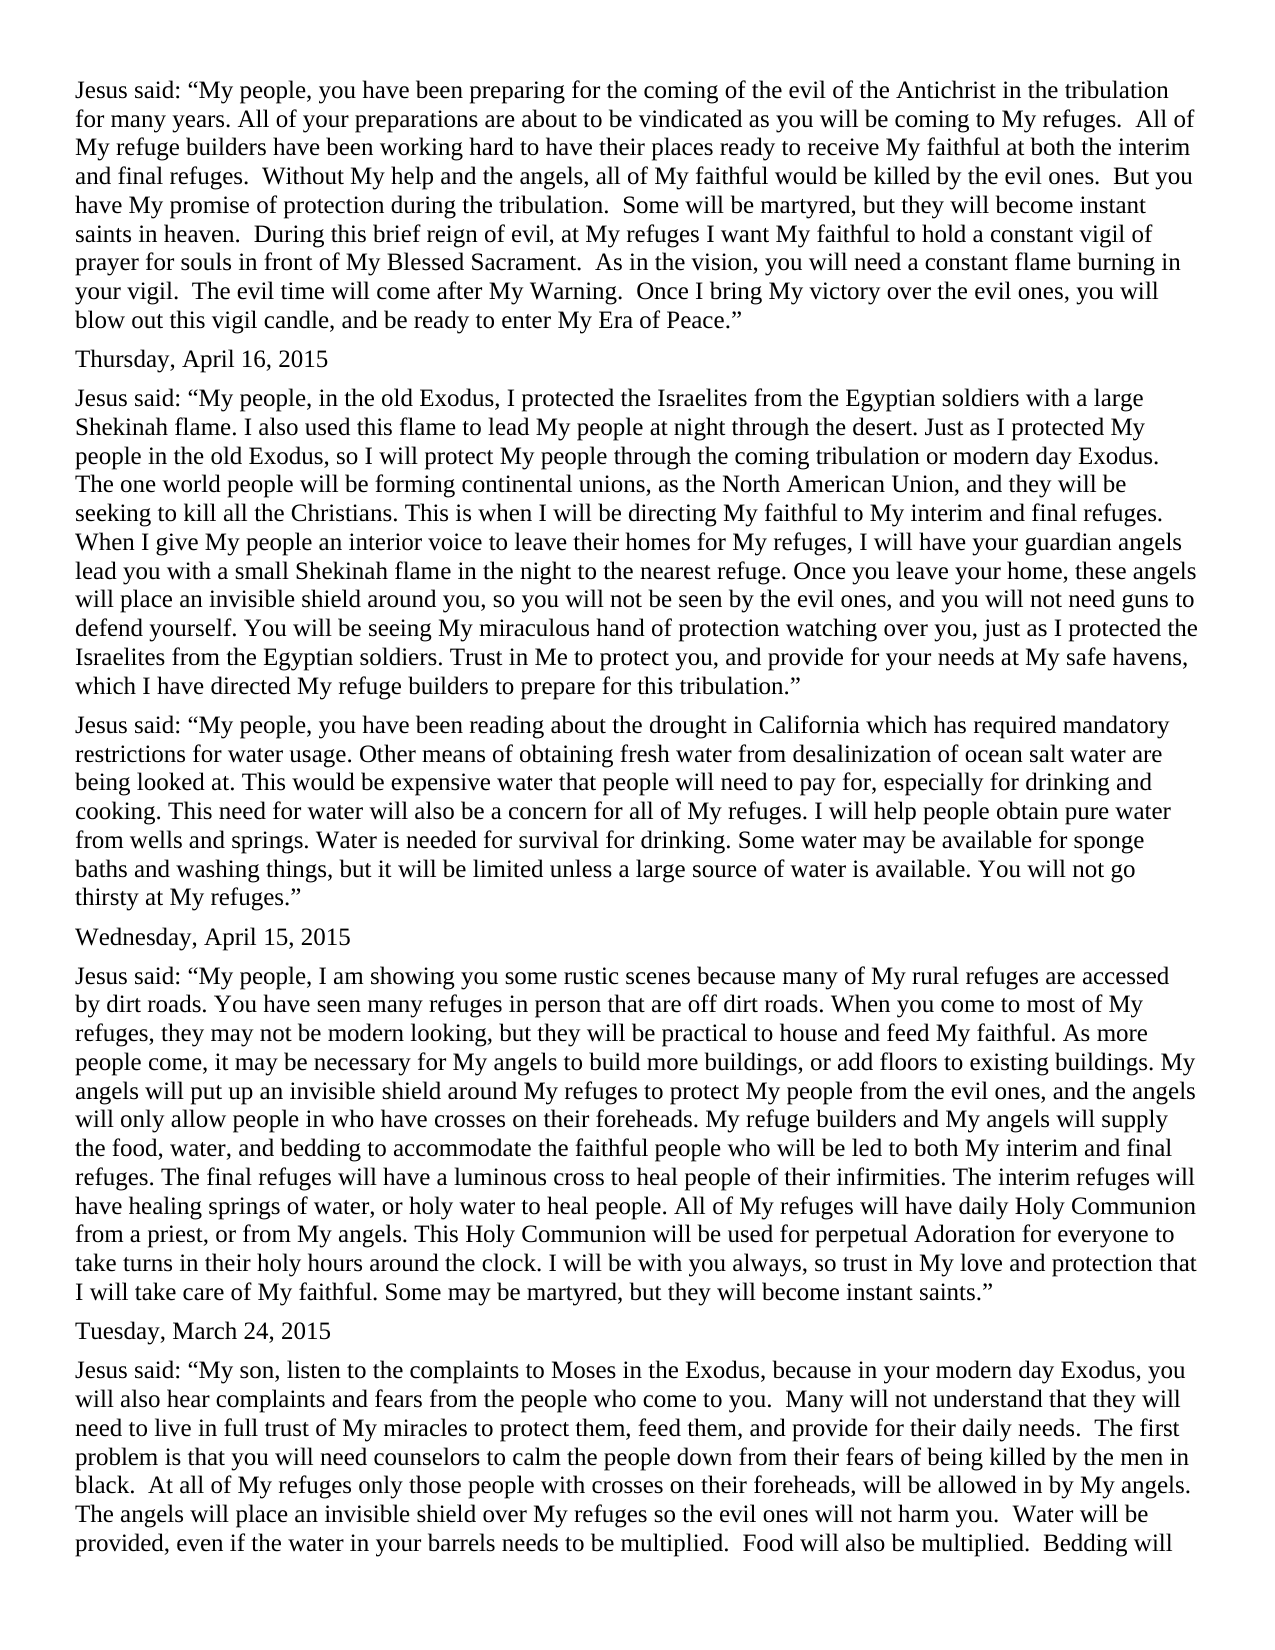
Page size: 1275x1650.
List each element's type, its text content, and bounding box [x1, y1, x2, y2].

text Jesus said: “My people, I am showing you some rustic scenes because many of My rural refuges are accessed by dirt roads. You have seen many refuges in person that are off dirt roads. When you come to most of My refuges, they may not be modern looking, but they will be practical to house and feed My faithful. As more people come, it may be necessary for My angels to build more buildings, or add floors to existing buildings. My angels will put up an invisible shield around My refuges to protect My people from the evil ones, and the angels will only allow people in who have crosses on their foreheads. My refuge builders and My angels will supply the food, water, and bedding to accommodate the faithful people who will be led to both My interim and final refuges. The final refuges will have a luminous cross to heal people of their infirmities. The interim refuges will have healing springs of water, or holy water to heal people. All of My refuges will have daily Holy Communion from a priest, or from My angels. This Holy Communion will be used for perpetual Adoration for everyone to take turns in their holy hours around the clock. I will be with you always, so trust in My love and protection that I will take care of My faithful. Some may be martyred, but they will become instant saints.” [75, 961, 1200, 1306]
text Thursday, April 16, 2015 [75, 344, 1200, 373]
text Jesus said: “My son, listen to the complaints to Moses in the Exodus, because in your modern day Exodus, you will also hear complaints and fears from the people who come to you. Many will not understand that they will need to live in full trust of My miracles to protect them, feed them, and provide for their daily needs. The first problem is that you will need counselors to calm the people down from their fears of being killed by the men in black. At all of My refuges only those people with crosses on their foreheads, will be allowed in by My angels. The angels will place an invisible shield over My refuges so the evil ones will not harm you. Water will be provided, even if the water in your barrels needs to be multiplied. Food will also be multiplied. Bedding will [75, 1355, 1200, 1557]
text Wednesday, April 15, 2015 [75, 922, 1200, 950]
text Jesus said: “My people, you have been reading about the drought in California which has required mandatory restrictions for water usage. Other means of obtaining fresh water from desalinization of ocean salt water are being looked at. This would be expensive water that people will need to pay for, especially for drinking and cooking. This need for water will also be a concern for all of My refuges. I will help people obtain pure water from wells and springs. Water is needed for survival for drinking. Some water may be available for sponge baths and washing things, but it will be limited unless a large source of water is available. You will not go thirsty at My refuges.” [75, 710, 1200, 911]
text Jesus said: “My people, you have been preparing for the coming of the evil of the Antichrist in the tribulation for many years. All of your preparations are about to be vindicated as you will be coming to My refuges. All of My refuge builders have been working hard to have their places ready to receive My faithful at both the interim and final refuges. Without My help and the angels, all of My faithful would be killed by the evil ones. But you have My promise of protection during the tribulation. Some will be martyred, but they will become instant saints in heaven. During this brief reign of evil, at My refuges I want My faithful to hold a constant vigil of prayer for souls in front of My Blessed Sacrament. As in the vision, you will need a constant flame burning in your vigil. The evil time will come after My Warning. Once I bring My victory over the evil ones, you will blow out this vigil candle, and be ready to enter My Era of Peace.” [75, 75, 1200, 334]
text Jesus said: “My people, in the old Exodus, I protected the Israelites from the Egyptian soldiers with a large Shekinah flame. I also used this flame to lead My people at night through the desert. Just as I protected My people in the old Exodus, so I will protect My people through the coming tribulation or modern day Exodus. The one world people will be forming continental unions, as the North American Union, and they will be seeking to kill all the Christians. This is when I will be directing My faithful to My interim and final refuges. When I give My people an interior voice to leave their homes for My refuges, I will have your guardian angels lead you with a small Shekinah flame in the night to the nearest refuge. Once you leave your home, these angels will place an invisible shield around you, so you will not be seen by the evil ones, and you will not need guns to defend yourself. You will be seeing My miraculous hand of protection watching over you, just as I protected the Israelites from the Egyptian soldiers. Trust in Me to protect you, and provide for your needs at My safe havens, which I have directed My refuge builders to prepare for this tribulation.” [75, 383, 1200, 699]
text Tuesday, March 24, 2015 [75, 1316, 1200, 1345]
